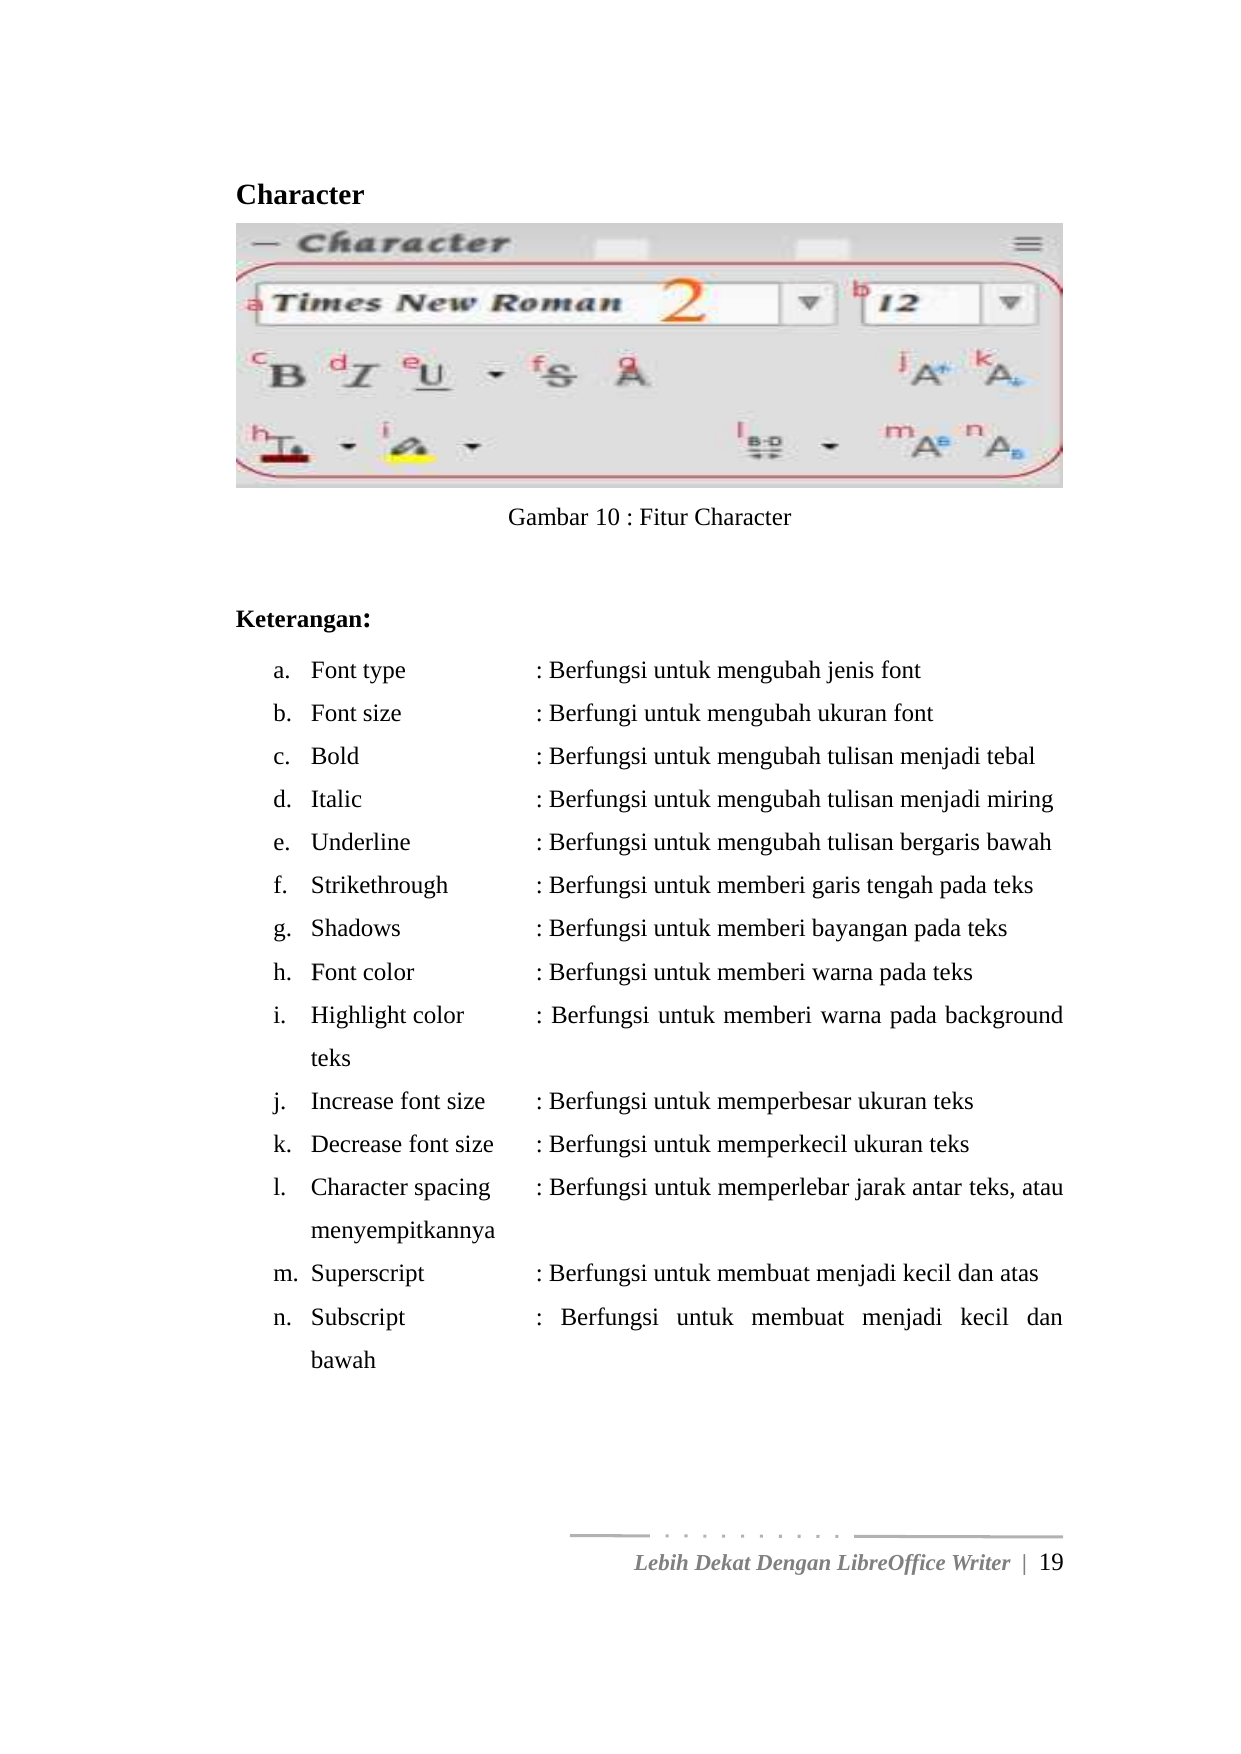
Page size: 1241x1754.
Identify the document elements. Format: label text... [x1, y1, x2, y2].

list Font type : Berfungsi untuk mengubah jenis font [273, 655, 1063, 683]
list Increase font size : Berfungsi untuk memperbesar ukuran teks [273, 1086, 1063, 1115]
list Italic : Berfungsi untuk mengubah tulisan menjadi miring [273, 784, 1063, 813]
list Decrease font size : Berfungsi untuk memperkecil ukuran teks [273, 1129, 1063, 1158]
list Shadows : Berfungsi untuk memberi bayangan pada teks [273, 913, 1063, 942]
text Gambar 10 : Fitur Character [236, 488, 1063, 530]
list Superscript : Berfungsi untuk membuat menjadi kecil dan atas [273, 1258, 1063, 1287]
list Character spacing : Berfungsi untuk memperlebar jarak antar teks, atau menyempitkannya [273, 1172, 1063, 1244]
list Bold : Berfungsi untuk mengubah tulisan menjadi tebal [273, 741, 1063, 770]
list Font color : Berfungsi untuk memberi warna pada teks [273, 957, 1063, 985]
list Strikethrough : Berfungsi untuk memberi garis tengah pada teks [273, 870, 1063, 899]
subtitle Character [236, 177, 1063, 211]
list Font size : Berfungi untuk mengubah ukuran font [273, 698, 1063, 727]
list Highlight color : Berfungsi untuk memberi warna pada background teks [273, 1000, 1063, 1072]
text Keterangan: [236, 600, 1063, 633]
list Underline : Berfungsi untuk mengubah tulisan bergaris bawah [273, 827, 1063, 856]
list Subscript : Berfungsi untuk membuat menjadi kecil dan bawah [273, 1302, 1063, 1373]
picture [236, 223, 1063, 488]
